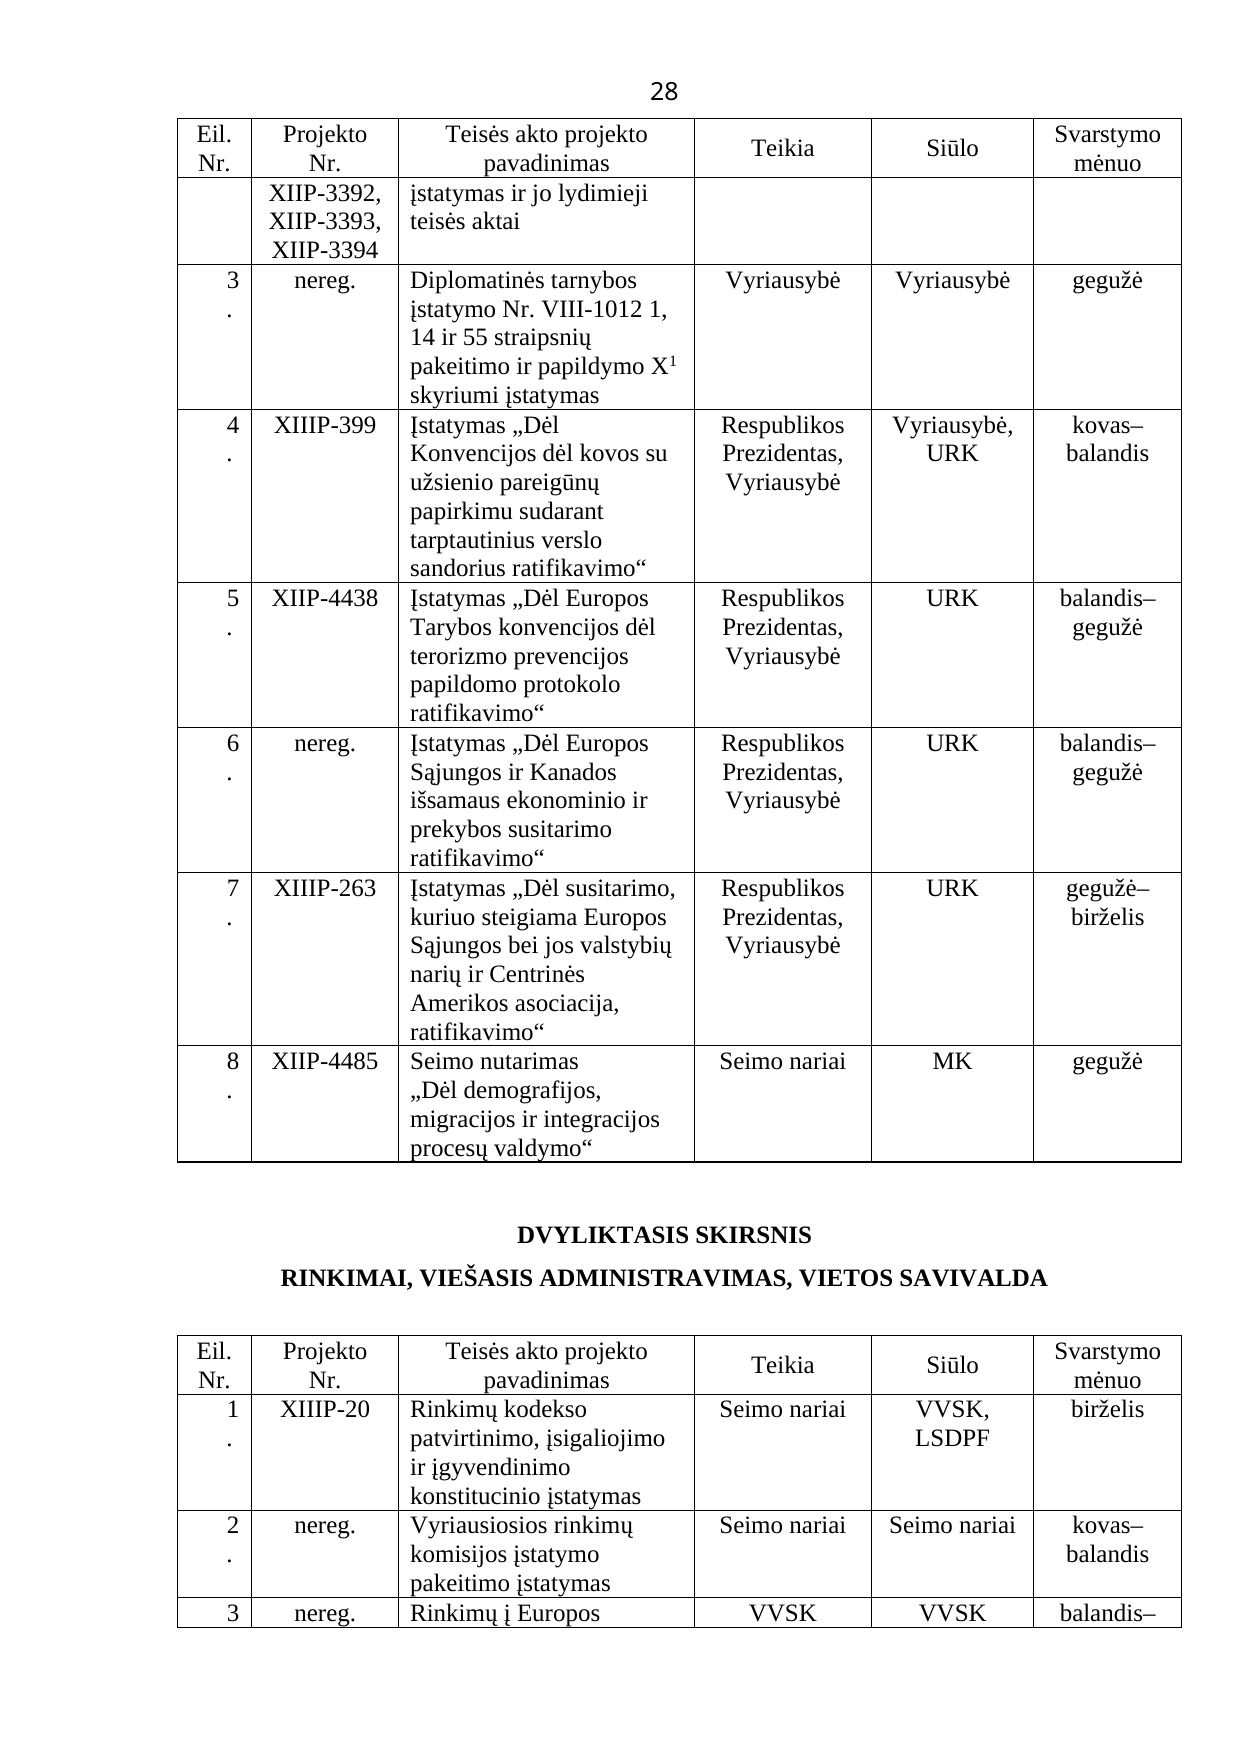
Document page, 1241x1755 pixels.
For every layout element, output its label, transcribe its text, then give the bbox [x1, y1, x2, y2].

table_cell gegužė– birželis [1034, 873, 1181, 1045]
table_cell Respublikos Prezidentas, Vyriausybė [695, 583, 871, 727]
table_cell [178, 1046, 251, 1161]
table_cell Vyriausybė, URK [872, 410, 1033, 582]
table_cell Seimo nariai [695, 1046, 871, 1161]
table_cell MK [872, 1046, 1033, 1161]
table_cell URK [872, 728, 1033, 872]
table_header Teikia [695, 1336, 871, 1393]
table_cell XIIP-3392, XIIP-3393, XIIP-3394 [252, 178, 398, 264]
table_cell [178, 265, 251, 409]
table_cell Seimo nariai [872, 1511, 1033, 1597]
table_cell Įstatymas „Dėl Europos Tarybos konvencijos dėl terorizmo prevencijos papildomo protokolo ratifikavimo“ [399, 583, 694, 727]
table_cell gegužė [1034, 265, 1181, 409]
table_cell Seimo nutarimas „Dėl demografijos, migracijos ir integracijos procesų valdymo“ [399, 1046, 694, 1161]
table_cell kovas– balandis [1034, 1511, 1181, 1597]
table_cell [1034, 178, 1181, 264]
table_cell [178, 583, 251, 727]
table_cell [178, 728, 251, 872]
table_header Eil. Nr. [178, 1336, 251, 1393]
table_cell [178, 410, 251, 582]
table_cell balandis– gegužė [1034, 728, 1181, 872]
table_cell Diplomatinės tarnybos įstatymo Nr. VIII-1012 1, 14 ir 55 straipsnių pakeitimo ir papildymo X1 skyriumi įstatymas [399, 265, 694, 409]
table_cell birželis [1034, 1395, 1181, 1509]
table_cell XIIP-4485 [252, 1046, 398, 1161]
table_cell Respublikos Prezidentas, Vyriausybė [695, 728, 871, 872]
table_cell kovas– balandis [1034, 410, 1181, 582]
table_cell nereg. [252, 728, 398, 872]
table_cell [178, 178, 251, 264]
text DVYLIKTASIS SKIRSNIS [177, 1220, 1152, 1249]
table_cell Seimo nariai [695, 1395, 871, 1509]
table_cell Įstatymas „Dėl Konvencijos dėl kovos su užsienio pareigūnų papirkimu sudarant tarptautinius verslo sandorius ratifikavimo“ [399, 410, 694, 582]
table_cell įstatymas ir jo lydimieji teisės aktai [399, 178, 694, 264]
table_cell VVSK [872, 1598, 1033, 1627]
table_header Siūlo [872, 1336, 1033, 1393]
table_cell XIIIP-263 [252, 873, 398, 1045]
table_cell nereg. [252, 1598, 398, 1627]
table_header Svarstymo mėnuo [1034, 119, 1181, 177]
table_cell Vyriausybė [872, 265, 1033, 409]
table_header Svarstymo mėnuo [1034, 1336, 1181, 1393]
table_cell XIIIP-399 [252, 410, 398, 582]
table_cell [178, 1598, 251, 1627]
table_cell [178, 1395, 251, 1509]
table_cell [872, 178, 1033, 264]
table_cell Vyriausybė [695, 265, 871, 409]
table_cell Seimo nariai [695, 1511, 871, 1597]
table_header Teisės akto projekto pavadinimas [399, 119, 694, 177]
table_cell [695, 178, 871, 264]
table_header Teikia [695, 119, 871, 177]
table_cell URK [872, 583, 1033, 727]
table_cell Rinkimų į Europos [399, 1598, 694, 1627]
table_header Eil. Nr. [178, 119, 251, 177]
table_header Teisės akto projekto pavadinimas [399, 1336, 694, 1393]
table_cell Įstatymas „Dėl susitarimo, kuriuo steigiama Europos Sąjungos bei jos valstybių narių ir Centrinės Amerikos asociacija, ratifikavimo“ [399, 873, 694, 1045]
table_cell XIIP-4438 [252, 583, 398, 727]
table_cell Respublikos Prezidentas, Vyriausybė [695, 873, 871, 1045]
table_header Siūlo [872, 119, 1033, 177]
table_cell [178, 1511, 251, 1597]
table_cell nereg. [252, 265, 398, 409]
text RINKIMAI, VIEŠASIS ADMINISTRAVIMAS, VIETOS SAVIVALDA [177, 1263, 1152, 1292]
table_cell Įstatymas „Dėl Europos Sąjungos ir Kanados išsamaus ekonominio ir prekybos susitarimo ratifikavimo“ [399, 728, 694, 872]
table_cell balandis– gegužė [1034, 583, 1181, 727]
table_cell VVSK [695, 1598, 871, 1627]
table_header Projekto Nr. [252, 119, 398, 177]
table_cell Vyriausiosios rinkimų komisijos įstatymo pakeitimo įstatymas [399, 1511, 694, 1597]
table_header Projekto Nr. [252, 1336, 398, 1393]
table_cell balandis– [1034, 1598, 1181, 1627]
table_cell nereg. [252, 1511, 398, 1597]
table_cell gegužė [1034, 1046, 1181, 1161]
table_cell URK [872, 873, 1033, 1045]
table_cell [178, 873, 251, 1045]
table_cell XIIIP-20 [252, 1395, 398, 1509]
table_cell Respublikos Prezidentas, Vyriausybė [695, 410, 871, 582]
table_cell VVSK, LSDPF [872, 1395, 1033, 1509]
table_cell Rinkimų kodekso patvirtinimo, įsigaliojimo ir įgyvendinimo konstitucinio įstatymas [399, 1395, 694, 1509]
